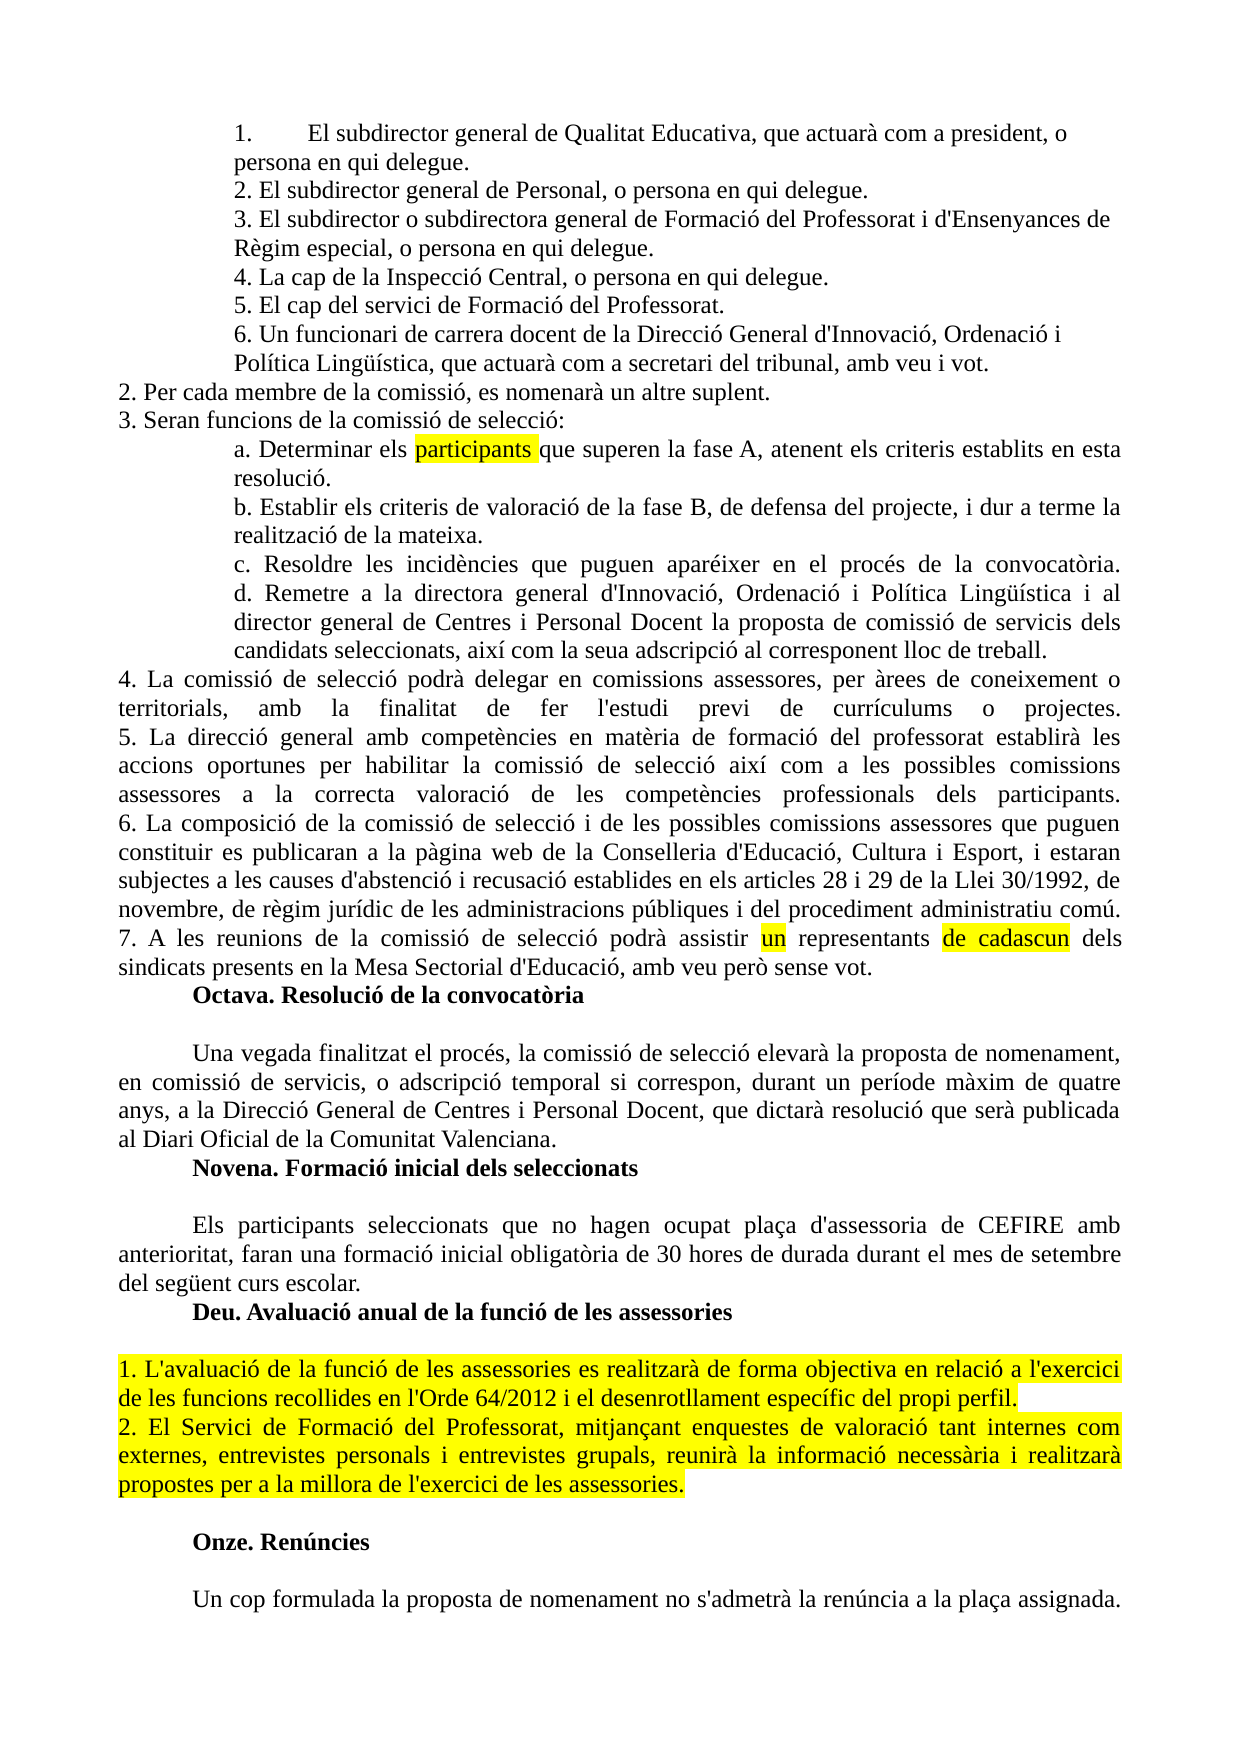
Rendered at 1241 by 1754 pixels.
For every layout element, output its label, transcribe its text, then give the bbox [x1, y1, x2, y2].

text 1. L'avaluació de la funció de les assessories es realitzarà de forma objectiva en relació a l'exercici de les funcions recollides en l'Orde 64/2012 i el desenrotllament específic del propi perfil. [118, 1354, 1122, 1412]
text 4. La comissió de selecció podrà delegar en comissions assessores, per àrees de coneixement o territorials, amb la finalitat de fer l'estudi previ de currículums o projectes. 5. La direcció general amb competències en matèria de formació del professorat establirà les accions oportunes per habilitar la comissió de selecció així com a les possibles comissions assessores a la correcta valoració de les competències professionals dels participants. 6. La composició de la comissió de selecció i de les possibles comissions assessores que puguen constituir es publicaran a la pàgina web de la Conselleria d'Educació, Cultura i Esport, i estaran subjectes a les causes d'abstenció i recusació establides en els articles 28 i 29 de la Llei 30/1992, de novembre, de règim jurídic de les administracions públiques i del procediment administratiu comú. 7. A les reunions de la comissió de selecció podrà assistir un representants de cadascun dels sindicats presents en la Mesa Sectorial d'Educació, amb veu però sense vot. [118, 664, 1122, 981]
text Novena. Formació inicial dels seleccionats [118, 1153, 1122, 1182]
text Una vegada finalitzat el procés, la comissió de selecció elevarà la proposta de nomenament, en comissió de servicis, o adscripció temporal si correspon, durant un període màxim de quatre anys, a la Direcció General de Centres i Personal Docent, que dictarà resolució que serà publicada al Diari Oficial de la Comunitat Valenciana. [118, 1009, 1122, 1153]
text Onze. Renúncies [118, 1527, 1122, 1556]
text Un cop formulada la proposta de nomenament no s'admetrà la renúncia a la plaça assignada. [118, 1584, 1122, 1613]
list El subdirector general de Qualitat Educativa, que actuarà com a president, o persona en qui delegue. 2. El subdirector general de Personal, o persona en qui delegue. 3. El subdirector o subdirectora general de Formació del Professorat i d'Ensenyances de Règim especial, o persona en qui delegue. 4. La cap de la Inspecció Central, o persona en qui delegue. 5. El cap del servici de Formació del Professorat. 6. Un funcionari de carrera docent de la Direcció General d'Innovació, Ordenació i Política Lingüística, que actuarà com a secretari del tribunal, amb veu i vot. [233, 118, 1122, 377]
text Octava. Resolució de la convocatòria [118, 981, 1122, 1009]
text Els participants seleccionats que no hagen ocupat plaça d'assessoria de CEFIRE amb anterioritat, faran una formació inicial obligatòria de 30 hores de durada durant el mes de setembre del següent curs escolar. [118, 1182, 1122, 1297]
text c. Resoldre les incidències que puguen aparéixer en el procés de la convocatòria. d. Remetre a la directora general d'Innovació, Ordenació i Política Lingüística i al director general de Centres i Personal Docent la proposta de comissió de servicis dels candidats seleccionats, així com la seua adscripció al corresponent lloc de treball. [233, 549, 1122, 664]
text 2. El Servici de Formació del Professorat, mitjançant enquestes de valoració tant internes com externes, entrevistes personals i entrevistes grupals, reunirà la informació necessària i realitzarà propostes per a la millora de l'exercici de les assessories. [118, 1412, 1122, 1498]
text Deu. Avaluació anual de la funció de les assessories [118, 1297, 1122, 1326]
text a. Determinar els participants que superen la fase A, atenent els criteris establits en esta resolució. b. Establir els criteris de valoració de la fase B, de defensa del projecte, i dur a terme la realització de la mateixa. [233, 434, 1122, 549]
list 2. Per cada membre de la comissió, es nomenarà un altre suplent. [118, 377, 1122, 406]
list 3. Seran funcions de la comissió de selecció: [118, 406, 1122, 434]
